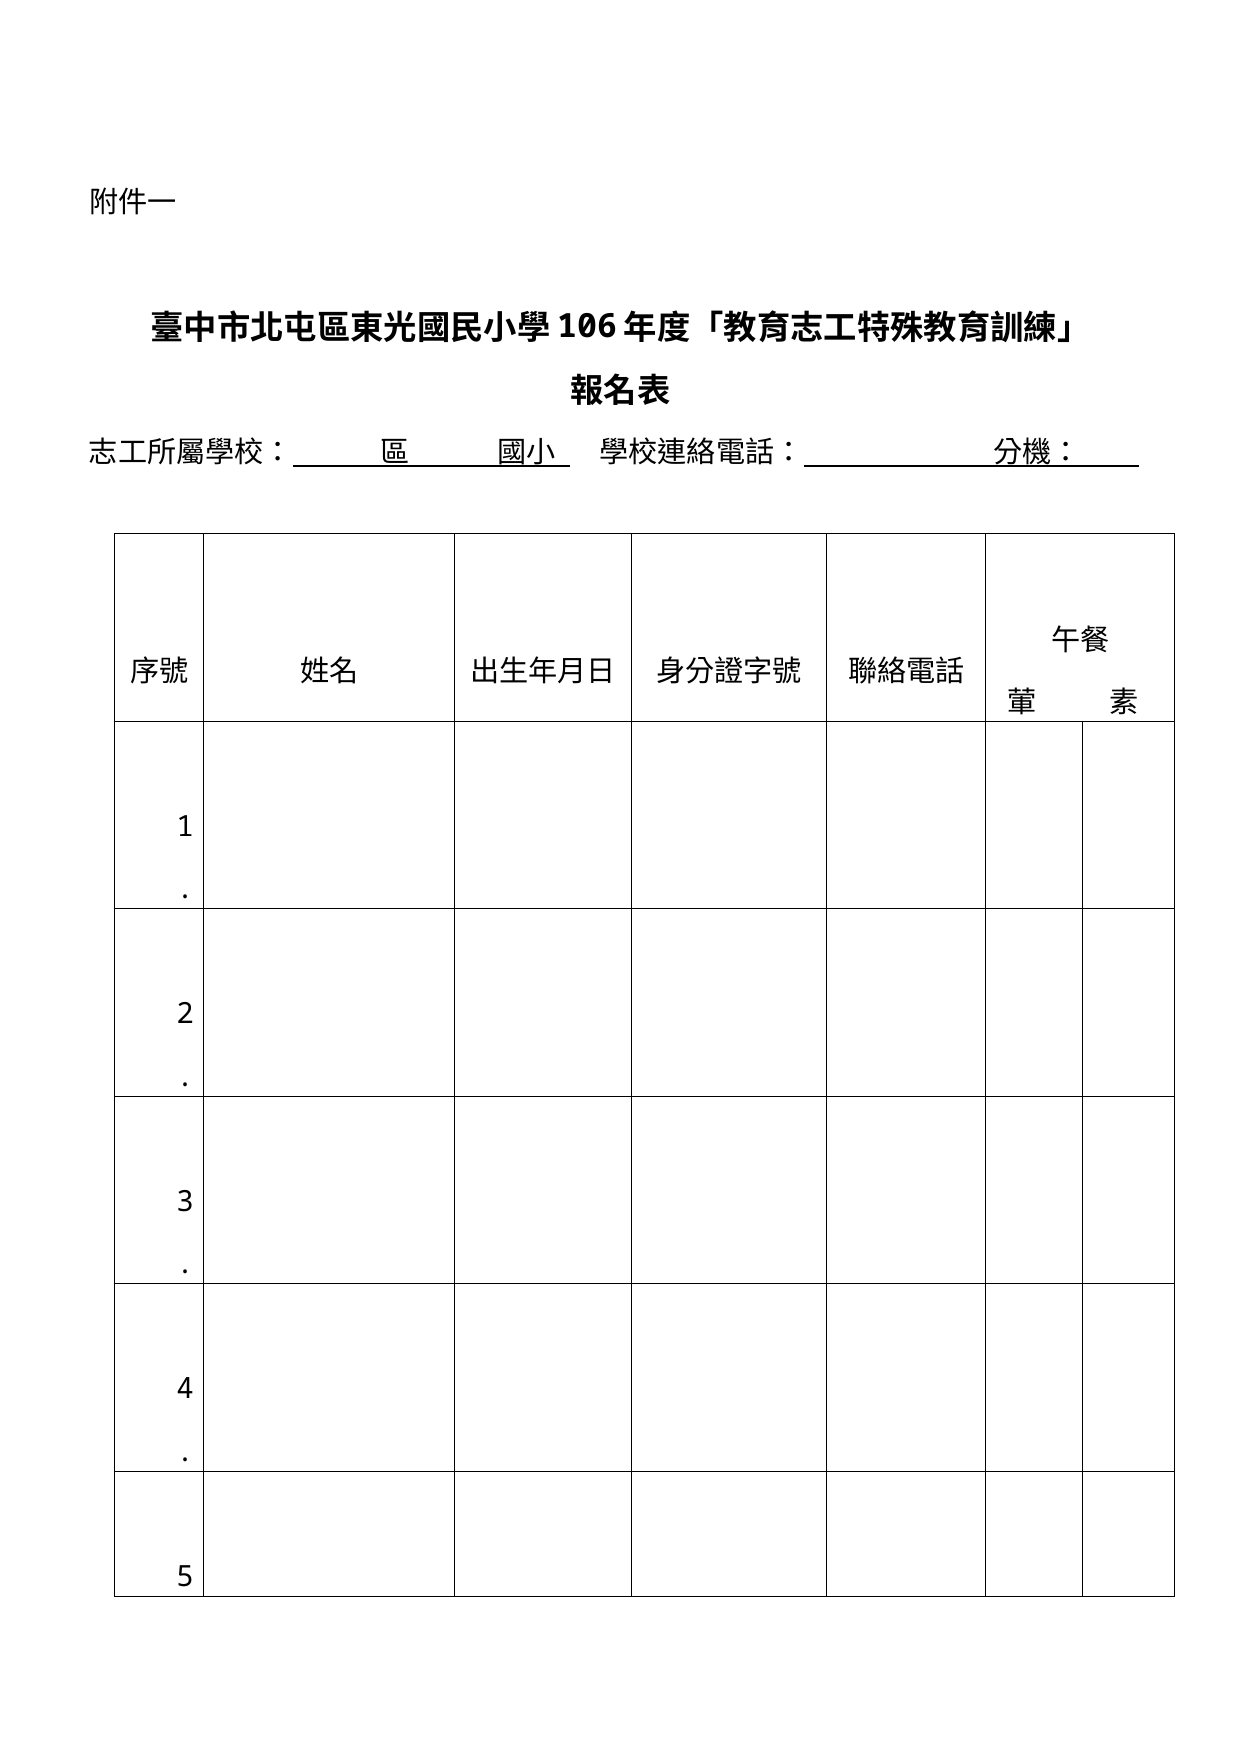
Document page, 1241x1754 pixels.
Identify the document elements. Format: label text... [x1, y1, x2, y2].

table_cell [115, 909, 203, 1096]
table_cell [204, 909, 454, 1096]
table_cell [1083, 1472, 1174, 1596]
table_header 聯絡電話 [827, 534, 985, 721]
table_cell [986, 722, 1082, 908]
table_cell [455, 1472, 631, 1596]
table_cell [827, 1284, 985, 1471]
table_cell [986, 1097, 1082, 1283]
table_cell [1083, 1284, 1174, 1471]
table_cell [204, 1284, 454, 1471]
text 志工所屬學校： 區 國小 學校連絡電話： 分機： [89, 408, 1152, 471]
table_cell [827, 1097, 985, 1283]
table_cell [1083, 1097, 1174, 1283]
table_cell [827, 1472, 985, 1596]
table_cell [455, 909, 631, 1096]
table_header 出生年月日 [455, 534, 631, 721]
table_cell [455, 1284, 631, 1471]
table_cell [632, 722, 826, 908]
table_header 姓名 [204, 534, 454, 721]
text 臺中市北屯區東光國民小學106年度「教育志工特殊教育訓練」 [89, 283, 1152, 346]
table_cell [986, 1284, 1082, 1471]
table_cell [204, 722, 454, 908]
table_cell [455, 722, 631, 908]
table_cell [1083, 909, 1174, 1096]
table_cell [986, 1472, 1082, 1596]
table_cell [455, 1097, 631, 1283]
table_cell [204, 1097, 454, 1283]
table_cell [986, 909, 1082, 1096]
table_header 午餐 葷 素 [986, 534, 1174, 721]
table_cell [115, 1472, 203, 1596]
text 報名表 [89, 346, 1152, 408]
table_cell [115, 722, 203, 908]
table_cell [115, 1097, 203, 1283]
table_cell [204, 1472, 454, 1596]
table_cell [632, 909, 826, 1096]
table_cell [827, 722, 985, 908]
table_cell [1083, 722, 1174, 908]
table_header 身分證字號 [632, 534, 826, 721]
table_cell [632, 1097, 826, 1283]
table_cell [632, 1472, 826, 1596]
table_cell [827, 909, 985, 1096]
table_header 序號 [115, 534, 203, 721]
text 附件一 [89, 158, 1152, 221]
table_cell [632, 1284, 826, 1471]
table_cell [115, 1284, 203, 1471]
